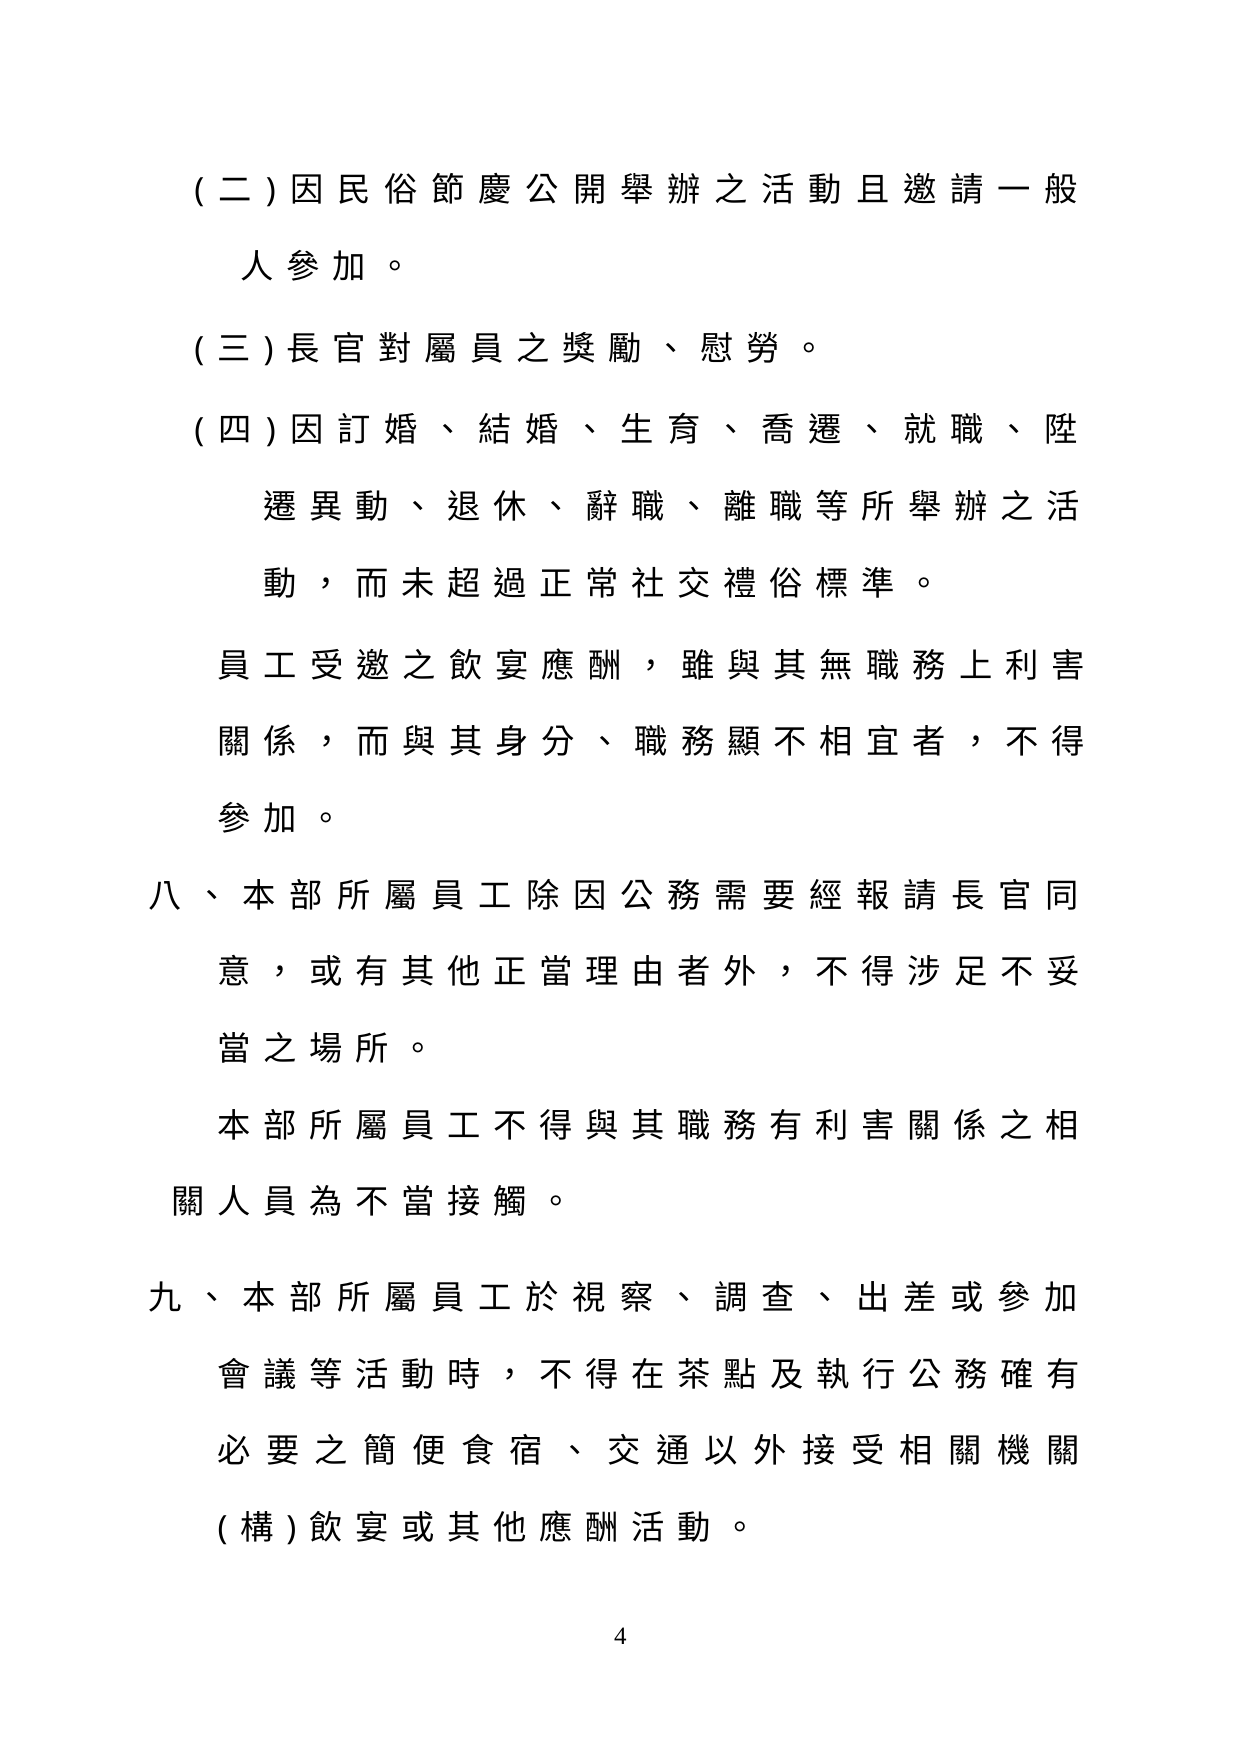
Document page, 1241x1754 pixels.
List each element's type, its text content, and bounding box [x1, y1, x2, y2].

text 九、本部所屬員工於視察、調查、出差或參加會議等活動時，不得在茶點及執行公務確有必要之簡便食宿、交通以外接受相關機關(構)飲宴或其他應酬活動。 [148, 1257, 1092, 1563]
text (二)因民俗節慶公開舉辦之活動且邀請一般人參加。 [179, 149, 1092, 302]
text 八、本部所屬員工除因公務需要經報請長官同意，或有其他正當理由者外，不得涉足不妥當之場所。 [148, 854, 1092, 1084]
text 本部所屬員工不得與其職務有利害關係之相關人員為不當接觸。 [150, 1084, 1092, 1238]
text 員工受邀之飲宴應酬，雖與其無職務上利害關係，而與其身分、職務顯不相宜者，不得參加。 [211, 624, 1099, 854]
text (三)長官對屬員之獎勵、慰勞。 [148, 307, 1092, 384]
text (四)因訂婚、結婚、生育、喬遷、就職、陞遷異動、退休、辭職、離職等所舉辦之活動，而未超過正常社交禮俗標準。 [179, 389, 1092, 619]
